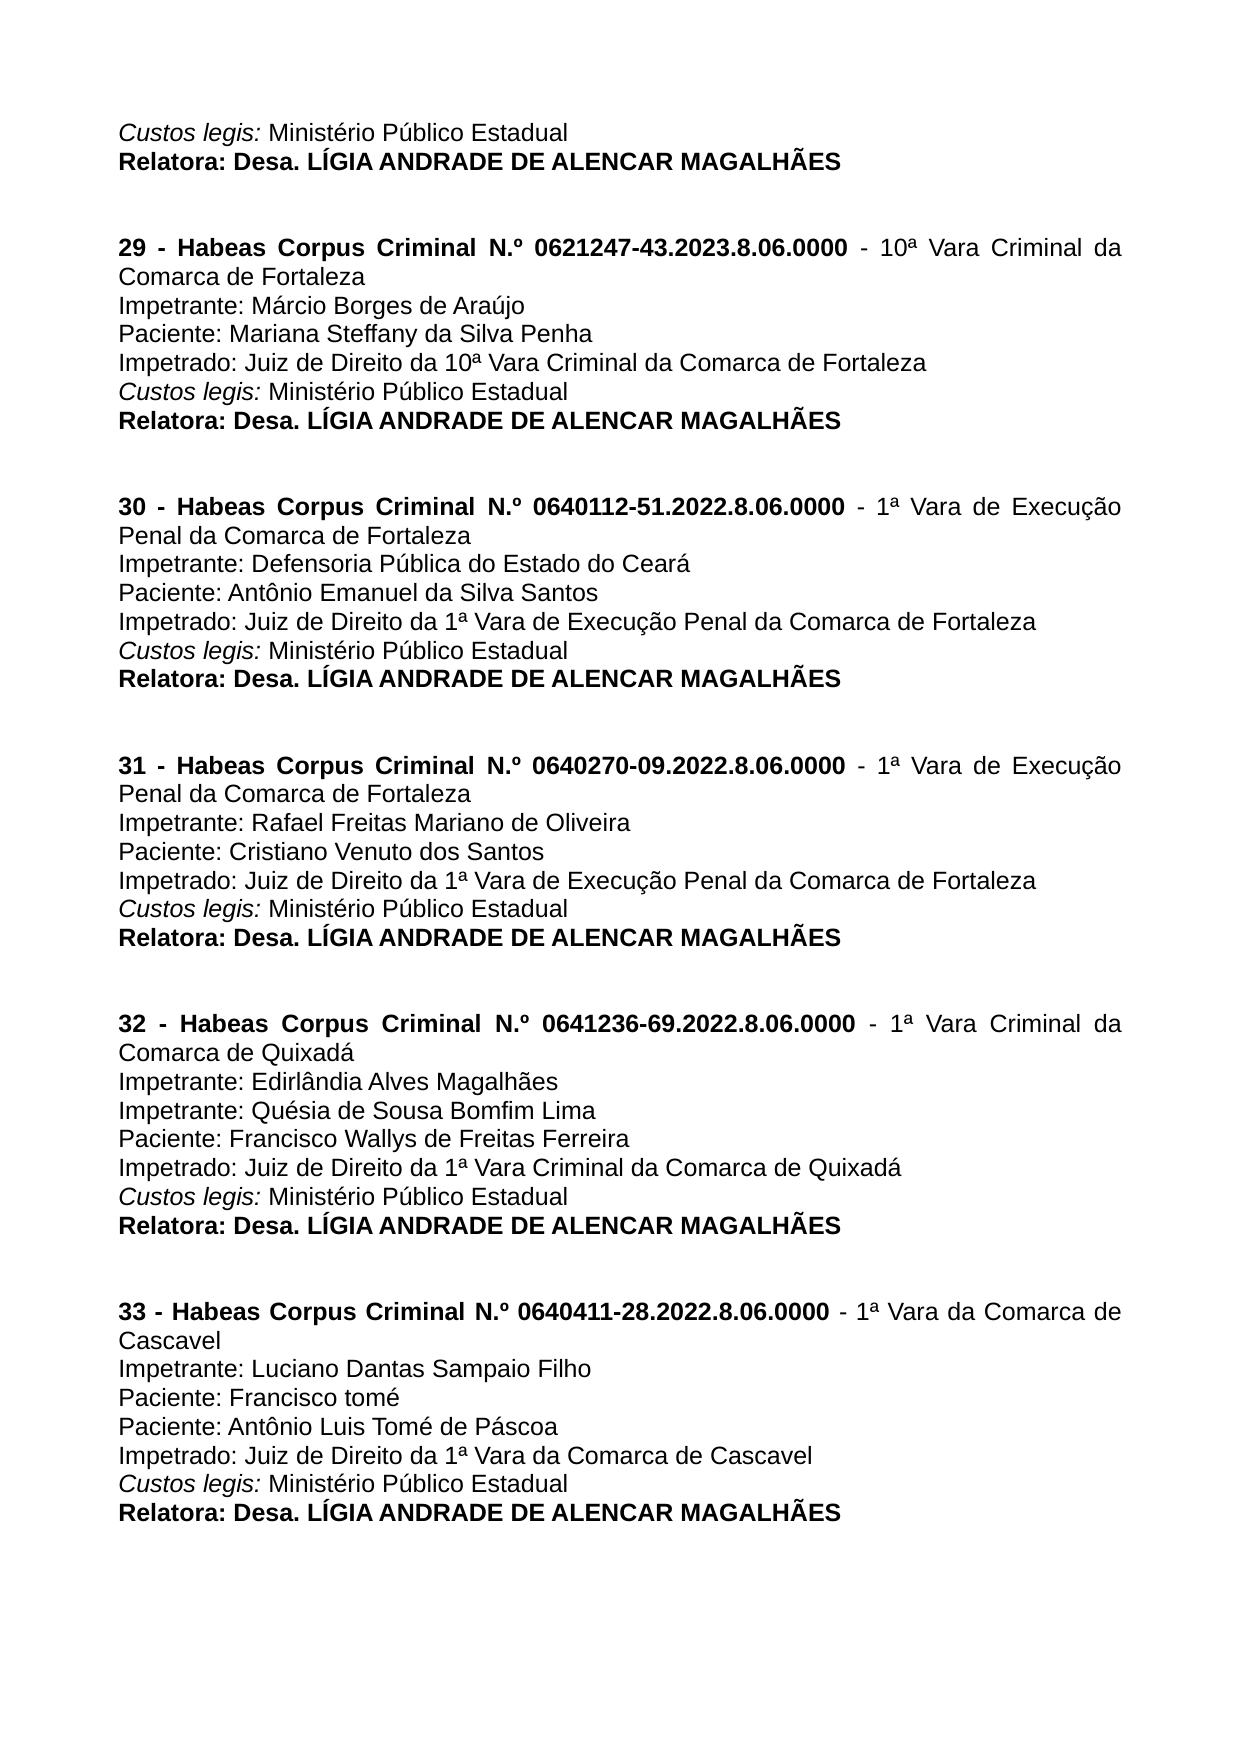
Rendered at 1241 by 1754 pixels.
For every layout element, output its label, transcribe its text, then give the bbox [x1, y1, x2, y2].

text Impetrado: Juiz de Direito da 1ª Vara de Execução Penal da Comarca de Fortaleza [118, 607, 1122, 636]
text Paciente: Antônio Luis Tomé de Páscoa [118, 1412, 1122, 1441]
text Relatora: Desa. LÍGIA ANDRADE DE ALENCAR MAGALHÃES [118, 1211, 1122, 1239]
text Relatora: Desa. LÍGIA ANDRADE DE ALENCAR MAGALHÃES [118, 1498, 1122, 1527]
text Impetrante: Luciano Dantas Sampaio Filho [118, 1354, 1122, 1383]
text Custos legis: Ministério Público Estadual [118, 377, 1122, 406]
text Impetrado: Juiz de Direito da 1ª Vara da Comarca de Cascavel [118, 1441, 1122, 1469]
text Impetrante: Quésia de Sousa Bomfim Lima [118, 1096, 1122, 1124]
text 31 - Habeas Corpus Criminal N.º 0640270-09.2022.8.06.0000 - 1ª Vara de Execução Penal da Comarca de Fortaleza [118, 751, 1122, 808]
text Impetrante: Defensoria Pública do Estado do Ceará [118, 549, 1122, 578]
text Custos legis: Ministério Público Estadual [118, 894, 1122, 923]
text Custos legis: Ministério Público Estadual [118, 1182, 1122, 1211]
text Custos legis: Ministério Público Estadual [118, 118, 1122, 147]
text Relatora: Desa. LÍGIA ANDRADE DE ALENCAR MAGALHÃES [118, 406, 1122, 434]
text Custos legis: Ministério Público Estadual [118, 636, 1122, 664]
text Paciente: Francisco tomé [118, 1383, 1122, 1412]
text 30 - Habeas Corpus Criminal N.º 0640112-51.2022.8.06.0000 - 1ª Vara de Execução Penal da Comarca de Fortaleza [118, 492, 1122, 549]
text Impetrado: Juiz de Direito da 10ª Vara Criminal da Comarca de Fortaleza [118, 348, 1122, 377]
text Paciente: Antônio Emanuel da Silva Santos [118, 578, 1122, 607]
text Relatora: Desa. LÍGIA ANDRADE DE ALENCAR MAGALHÃES [118, 664, 1122, 693]
text Impetrado: Juiz de Direito da 1ª Vara Criminal da Comarca de Quixadá [118, 1153, 1122, 1182]
text 29 - Habeas Corpus Criminal N.º 0621247-43.2023.8.06.0000 - 10ª Vara Criminal da Comarca de Fortaleza [118, 233, 1122, 291]
text Custos legis: Ministério Público Estadual [118, 1469, 1122, 1498]
text Paciente: Mariana Steffany da Silva Penha [118, 319, 1122, 348]
text Impetrante: Edirlândia Alves Magalhães [118, 1067, 1122, 1096]
text Impetrante: Rafael Freitas Mariano de Oliveira [118, 808, 1122, 837]
text Paciente: Francisco Wallys de Freitas Ferreira [118, 1124, 1122, 1153]
text Impetrante: Márcio Borges de Araújo [118, 291, 1122, 319]
text 33 - Habeas Corpus Criminal N.º 0640411-28.2022.8.06.0000 - 1ª Vara da Comarca de Cascavel [118, 1297, 1122, 1354]
text 32 - Habeas Corpus Criminal N.º 0641236-69.2022.8.06.0000 - 1ª Vara Criminal da Comarca de Quixadá [118, 1009, 1122, 1067]
text Paciente: Cristiano Venuto dos Santos [118, 837, 1122, 866]
text Relatora: Desa. LÍGIA ANDRADE DE ALENCAR MAGALHÃES [118, 147, 1122, 176]
text Impetrado: Juiz de Direito da 1ª Vara de Execução Penal da Comarca de Fortaleza [118, 866, 1122, 894]
text Relatora: Desa. LÍGIA ANDRADE DE ALENCAR MAGALHÃES [118, 923, 1122, 952]
